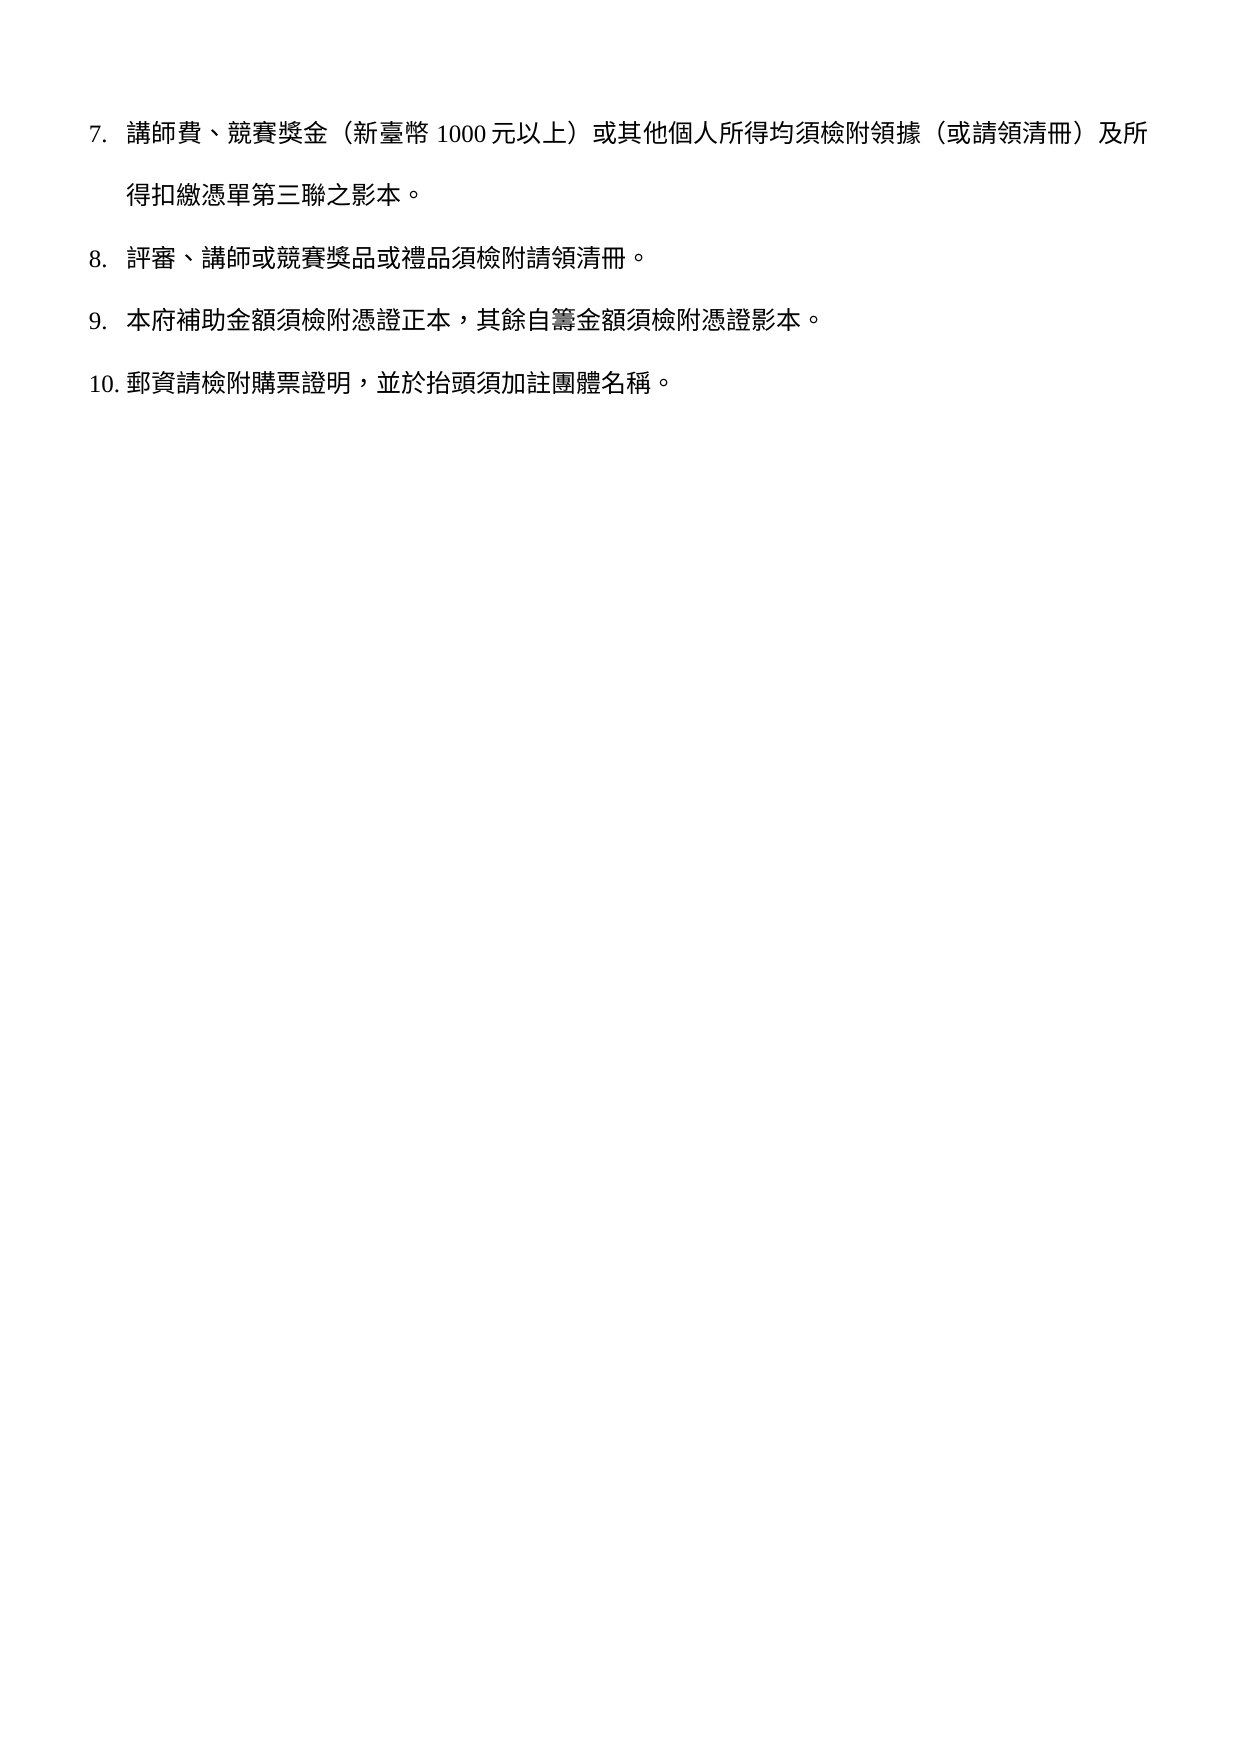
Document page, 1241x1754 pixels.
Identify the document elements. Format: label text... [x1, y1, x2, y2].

list 講師費、競賽獎金（新臺幣1000元以上）或其他個人所得均須檢附領據（或請領清冊）及所得扣繳憑單第三聯之影本。 [89, 89, 1152, 214]
list 評審、講師或競賽獎品或禮品須檢附請領清冊。 [89, 214, 1152, 277]
list 本府補助金額須檢附憑證正本，其餘自籌金額須檢附憑證影本。 [89, 277, 1152, 339]
list 郵資請檢附購票證明，並於抬頭須加註團體名稱。 [89, 339, 1152, 402]
